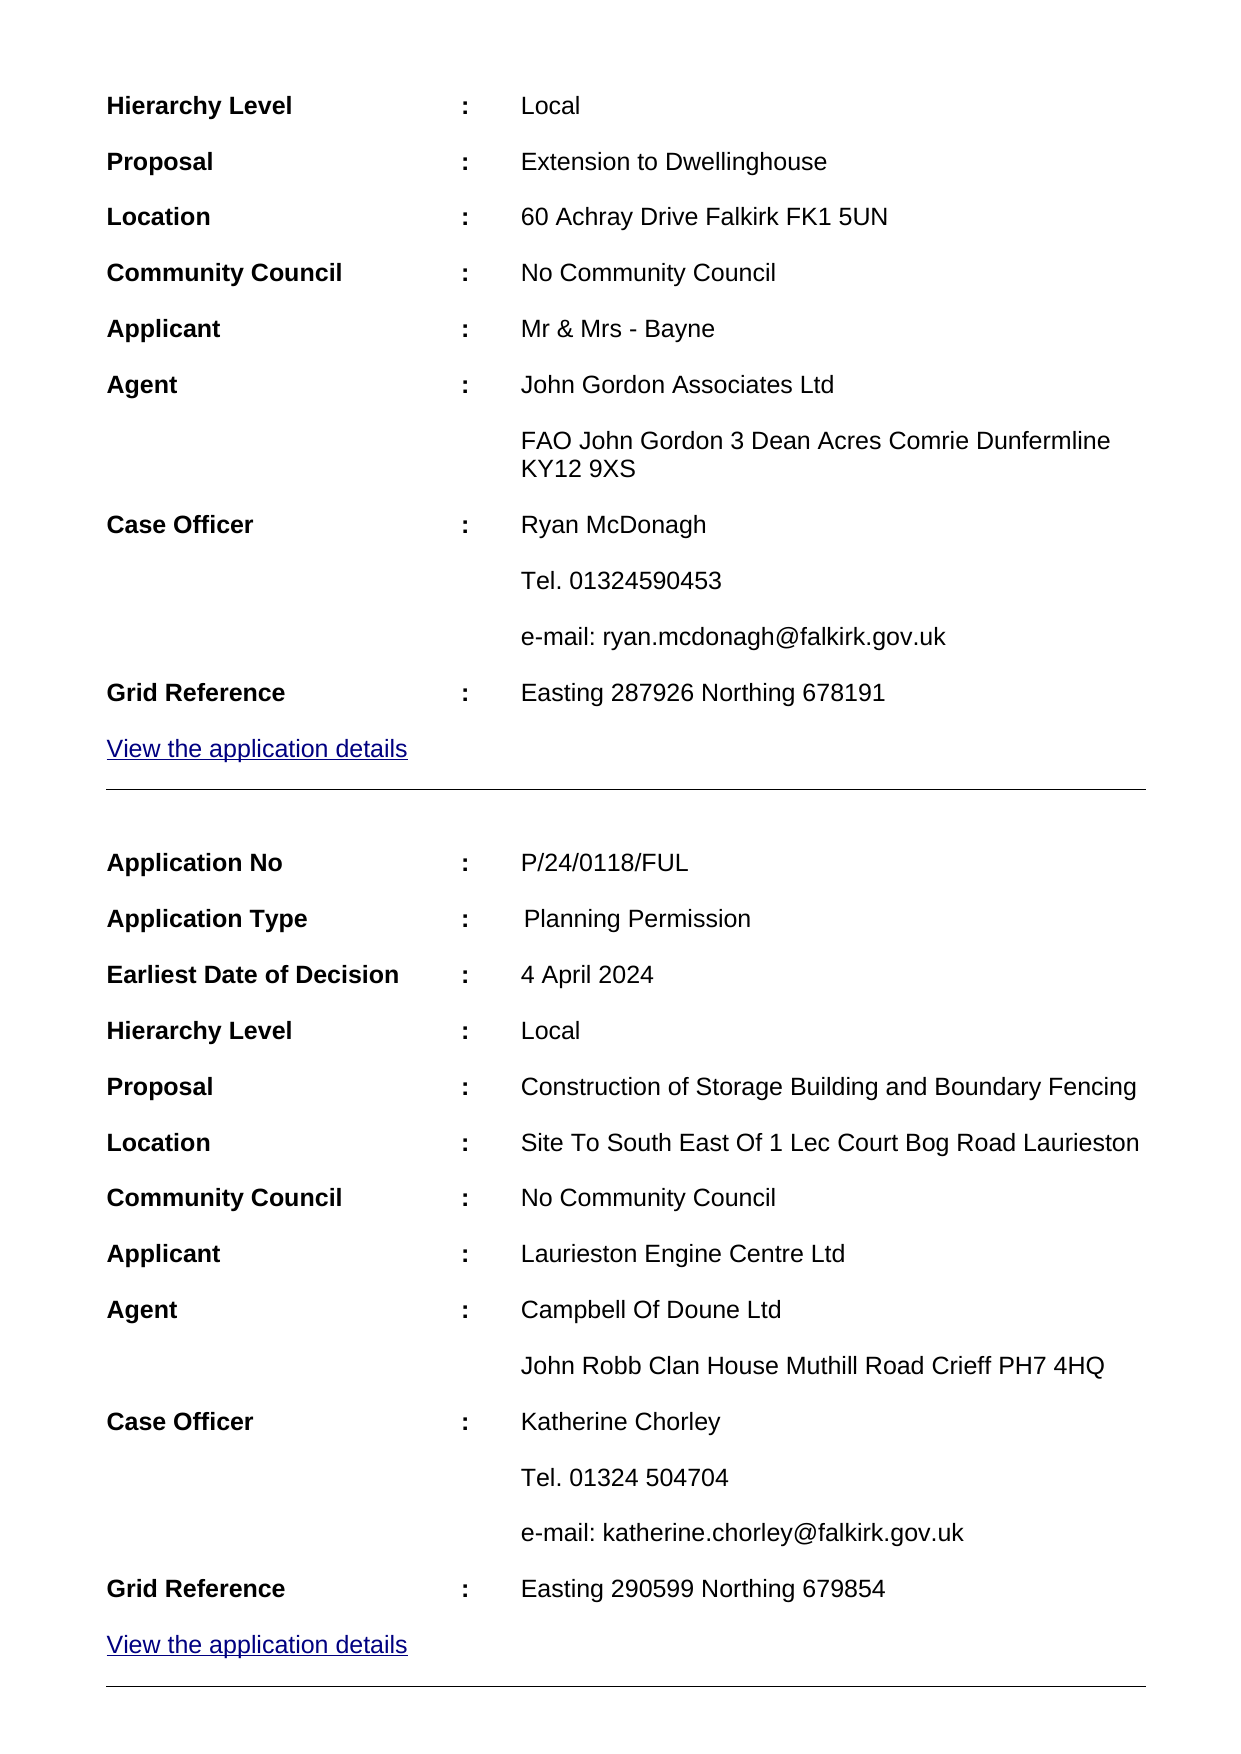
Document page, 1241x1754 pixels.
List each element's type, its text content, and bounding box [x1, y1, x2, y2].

text e-mail: katherine.chorley@falkirk.gov.uk [106, 1518, 1146, 1547]
text Location : Site To South East Of 1 Lec Court Bog Road Laurieston [106, 1127, 1146, 1156]
text View the application details [106, 733, 1146, 762]
text Grid Reference : Easting 287926 Northing 678191 [106, 678, 1146, 706]
text Community Council : No Community Council [106, 1183, 1146, 1212]
text Agent : John Gordon Associates Ltd [106, 370, 1146, 398]
text Hierarchy Level : Local [106, 1016, 1146, 1044]
text Applicant : Mr & Mrs - Bayne [106, 314, 1146, 343]
text Grid Reference : Easting 290599 Northing 679854 [106, 1574, 1146, 1603]
text Hierarchy Level : Local [106, 91, 1146, 119]
text FAO John Gordon 3 Dean Acres Comrie Dunfermline KY12 9XS [521, 426, 1146, 483]
text View the application details [106, 1630, 1146, 1659]
text Tel. 01324590453 [106, 566, 1146, 595]
text Proposal : Extension to Dwellinghouse [106, 146, 1146, 175]
text Location : 60 Achray Drive Falkirk FK1 5UN [106, 202, 1146, 231]
text Case Officer : Katherine Chorley [106, 1407, 1146, 1435]
text e-mail: ryan.mcdonagh@falkirk.gov.uk [106, 622, 1146, 651]
text Applicant : Laurieston Engine Centre Ltd [106, 1239, 1146, 1268]
text Agent : Campbell Of Doune Ltd [106, 1295, 1146, 1324]
text Tel. 01324 504704 [106, 1462, 1146, 1491]
text Application No : P/24/0118/FUL [106, 848, 1146, 877]
text Earliest Date of Decision : 4 April 2024 [106, 960, 1146, 989]
text Application Type : Planning Permission [106, 904, 1146, 933]
text John Robb Clan House Muthill Road Crieff PH7 4HQ [106, 1351, 1146, 1379]
text Proposal : Construction of Storage Building and Boundary Fencing [106, 1072, 1146, 1100]
text Community Council : No Community Council [106, 258, 1146, 287]
text Case Officer : Ryan McDonagh [106, 510, 1146, 539]
